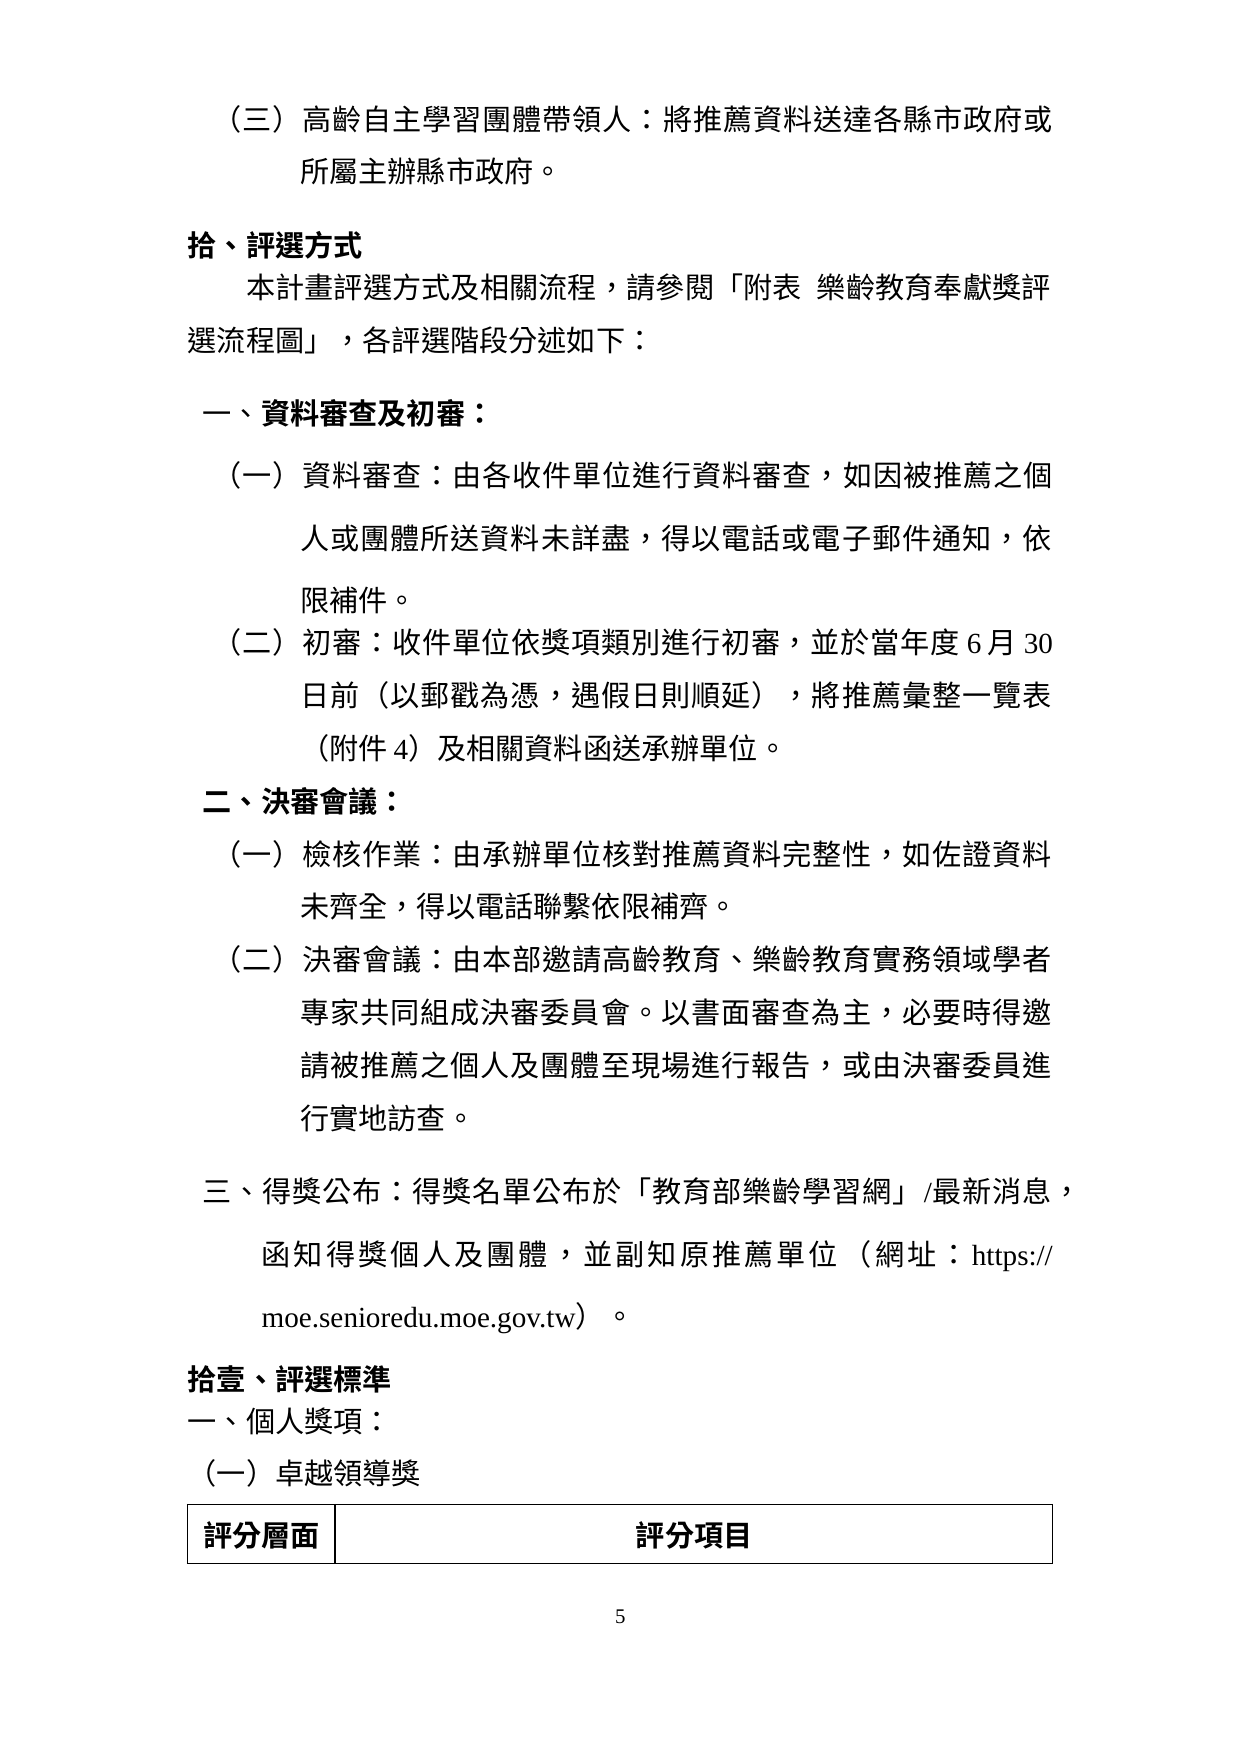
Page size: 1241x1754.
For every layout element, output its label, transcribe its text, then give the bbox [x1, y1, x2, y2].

text （一）檢核作業：由承辦單位核對推薦資料完整性，如佐證資料未齊全，得以電話聯繫依限補齊。 [212, 831, 1053, 926]
text 一、資料審查及初審： [202, 370, 1053, 432]
text （一）資料審查：由各收件單位進行資料審查，如因被推薦之個人或團體所送資料未詳盡，得以電話或電子郵件通知，依限補件。 [212, 432, 1053, 620]
table_header 評分層面 [188, 1505, 334, 1563]
text （二）初審：收件單位依獎項類別進行初審，並於當年度6月30日前（以郵戳為憑，遇假日則順延），將推薦彙整一覽表（附件4）及相關資料函送承辦單位。 [212, 620, 1053, 768]
table_header 評分項目 [336, 1505, 1052, 1563]
text （一）卓越領導獎 [187, 1451, 1053, 1493]
text 拾、評選方式 [187, 202, 1053, 264]
text 本計畫評選方式及相關流程，請參閱「附表 樂齡教育奉獻獎評選流程圖」，各評選階段分述如下： [187, 264, 1053, 359]
text （二）決審會議：由本部邀請高齡教育、樂齡教育實務領域學者專家共同組成決審委員會。以書面審查為主，必要時得邀請被推薦之個人及團體至現場進行報告，或由決審委員進行實地訪查。 [212, 937, 1053, 1138]
text （三）高齡自主學習團體帶領人：將推薦資料送達各縣市政府或所屬主辦縣市政府。 [212, 96, 1053, 191]
text 拾壹、評選標準 [187, 1336, 1053, 1398]
text 三、得獎公布：得獎名單公布於「教育部樂齡學習網」/最新消息，函知得獎個人及團體，並副知原推薦單位（網址：https://moe.senioredu.moe.gov.tw）。 [202, 1148, 1053, 1336]
text 二、決審會議： [202, 778, 1053, 821]
text 一、個人獎項： [187, 1398, 1053, 1440]
